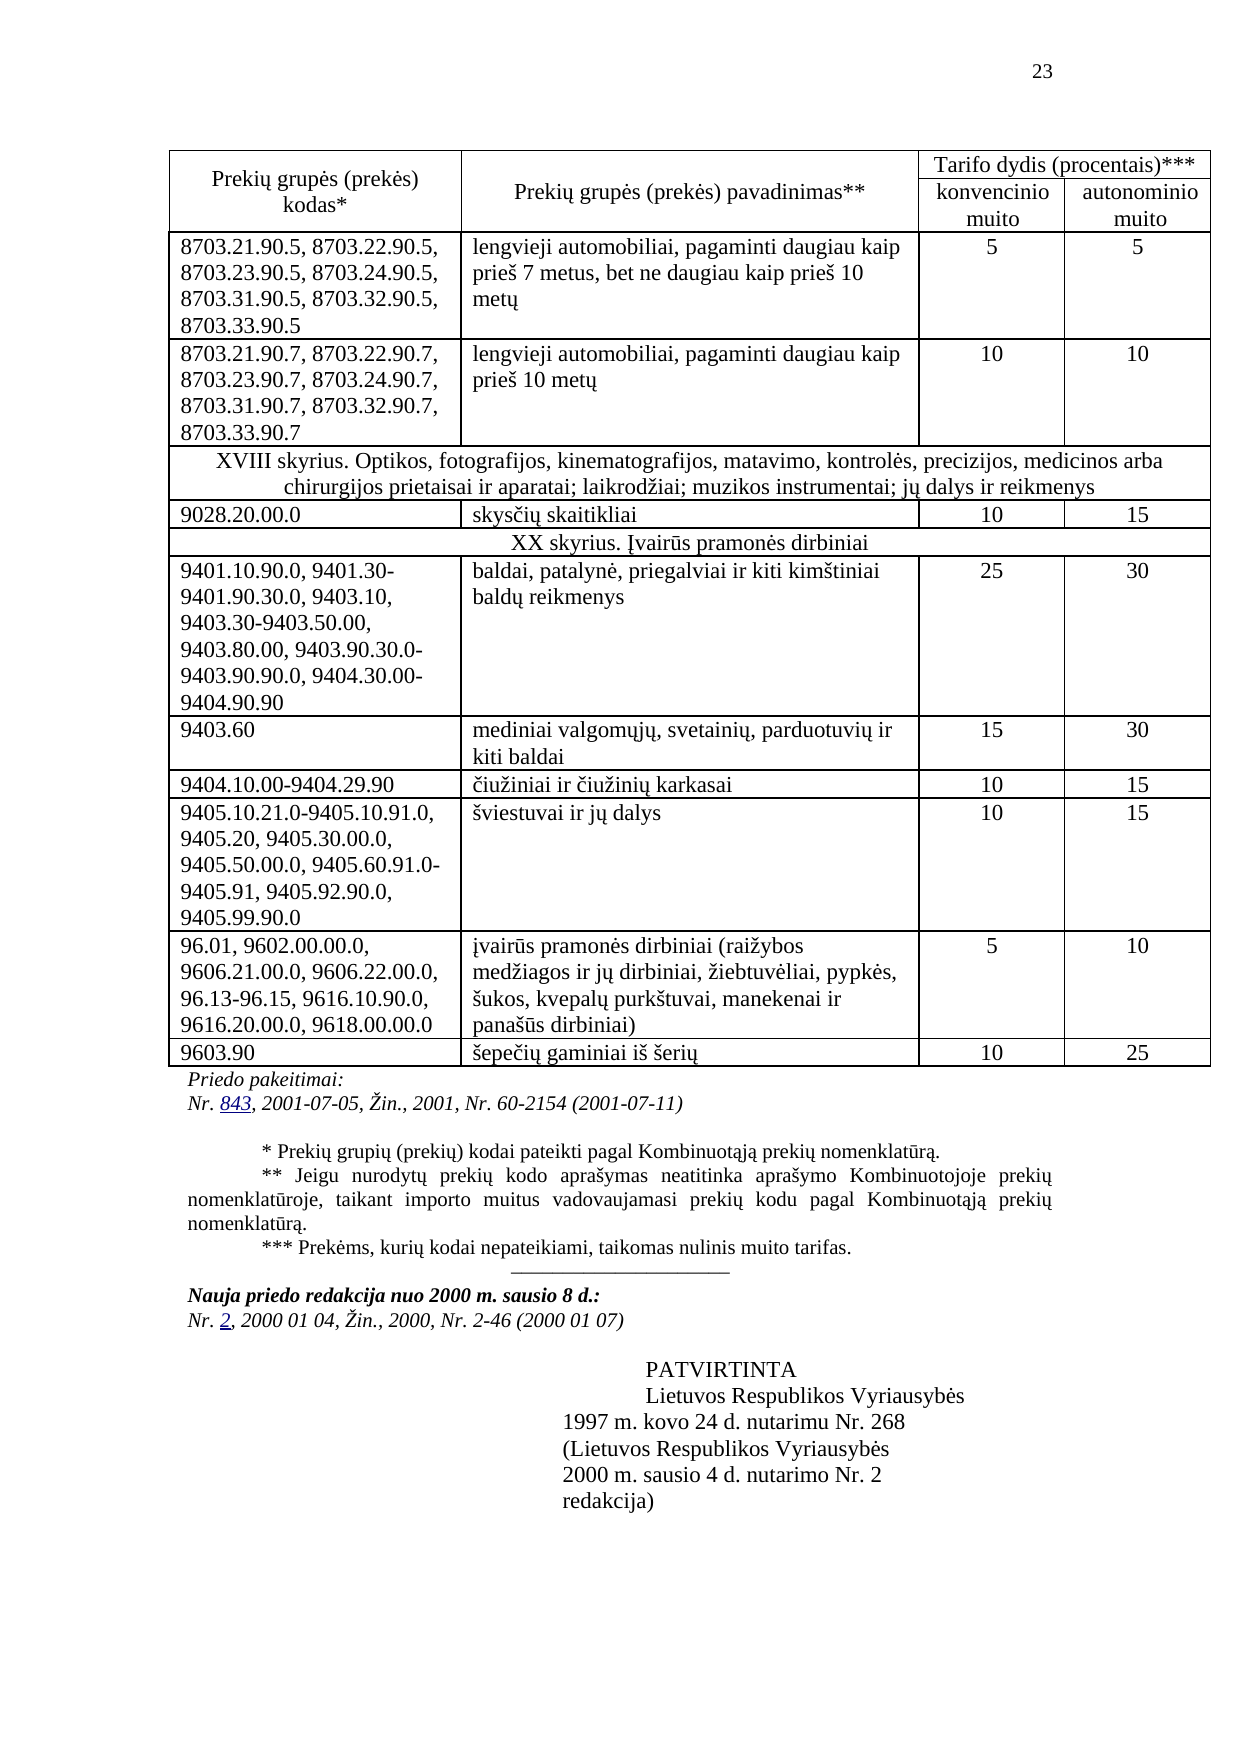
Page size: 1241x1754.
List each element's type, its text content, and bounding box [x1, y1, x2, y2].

text Nr. 843, 2001-07-05, Žin., 2001, Nr. 60-2154 (2001-07-11) [187, 1091, 1053, 1115]
text Nauja priedo redakcija nuo 2000 m. sausio 8 d.: [187, 1283, 1053, 1307]
table_cell šepečių gaminiai iš šerių [462, 1039, 918, 1065]
table_cell 30 [1065, 557, 1210, 715]
table_cell 9028.20.00.0 [170, 501, 460, 527]
table_cell 10 [920, 1039, 1064, 1065]
table_cell konvencinio muito [919, 179, 1064, 231]
text Lietuvos Respublikos Vyriausybės [232, 1382, 1053, 1408]
text * Prekių grupių (prekių) kodai pateikti pagal Kombinuotąją prekių nomenklatūrą. [187, 1139, 1053, 1163]
table_cell 5 [920, 932, 1064, 1037]
table_cell 9405.10.21.0-9405.10.91.0, 9405.20, 9405.30.00.0, 9405.50.00.0, 9405.60.91.0-9405.91, 9405.92.90.0, 9405.99.90.0 [170, 799, 460, 930]
table_cell baldai, patalynė, priegalviai ir kiti kimštiniai baldų reikmenys [462, 557, 918, 715]
table_cell 8703.21.90.5, 8703.22.90.5, 8703.23.90.5, 8703.24.90.5, 8703.31.90.5, 8703.32.90.5, 8703.33.90.5 [170, 233, 460, 338]
table_cell 10 [1065, 340, 1210, 445]
table_cell 9404.10.00-9404.29.90 [170, 771, 460, 797]
table_cell 10 [1065, 932, 1210, 1037]
text Nr. 2, 2000 01 04, Žin., 2000, Nr. 2-46 (2000 01 07) [187, 1307, 1053, 1332]
table_cell lengvieji automobiliai, pagaminti daugiau kaip prieš 7 metus, bet ne daugiau kaip prieš 10 metų [462, 233, 918, 338]
table_cell 25 [920, 557, 1064, 715]
table_cell XVIII skyrius. Optikos, fotografijos, kinematografijos, matavimo, kontrolės, precizijos, medicinos arba chirurgijos prietaisai ir aparatai; laikrodžiai; muzikos instrumentai; jų dalys ir reikmenys [170, 447, 1210, 499]
text redakcija) [562, 1487, 1053, 1514]
table_cell autonominio muito [1065, 179, 1210, 231]
table_cell 9603.90 [170, 1039, 460, 1065]
table_cell lengvieji automobiliai, pagaminti daugiau kaip prieš 10 metų [462, 340, 918, 445]
table_cell 10 [920, 771, 1064, 797]
table_cell 9403.60 [170, 717, 460, 769]
table_header Tarifo dydis (procentais)*** [919, 151, 1210, 177]
table_cell 15 [920, 717, 1064, 769]
table_cell įvairūs pramonės dirbiniai (raižybos medžiagos ir jų dirbiniai, žiebtuvėliai, pypkės, šukos, kvepalų purkštuvai, manekenai ir panašūs dirbiniai) [462, 932, 918, 1037]
table_cell 8703.21.90.7, 8703.22.90.7, 8703.23.90.7, 8703.24.90.7, 8703.31.90.7, 8703.32.90.7, 8703.33.90.7 [170, 340, 460, 445]
table_header Prekių grupės (prekės) kodas* [170, 151, 461, 231]
table_cell 9401.10.90.0, 9401.30-9401.90.30.0, 9403.10, 9403.30-9403.50.00, 9403.80.00, 9403.90.30.0-9403.90.90.0, 9404.30.00-9404.90.90 [170, 557, 460, 715]
table_cell čiužiniai ir čiužinių karkasai [462, 771, 918, 797]
table_header Prekių grupės (prekės) pavadinimas** [462, 151, 918, 231]
table_cell 15 [1065, 799, 1210, 930]
table_cell 5 [1065, 233, 1210, 338]
table_cell skysčių skaitikliai [462, 501, 918, 527]
text Patvirtinta [645, 1356, 1053, 1382]
text 1997 m. kovo 24 d. nutarimu Nr. 268 [562, 1408, 1053, 1435]
table_cell 30 [1065, 717, 1210, 769]
table_cell 96.01, 9602.00.00.0, 9606.21.00.0, 9606.22.00.0, 96.13-96.15, 9616.10.90.0, 9616.20.00.0, 9618.00.00.0 [170, 932, 460, 1037]
table_cell šviestuvai ir jų dalys [462, 799, 918, 930]
table_cell 25 [1065, 1039, 1210, 1065]
text ** Jeigu nurodytų prekių kodo aprašymas neatitinka aprašymo Kombinuotojoje prekių nomenklatūroje, taikant importo muitus vadovaujamasi prekių kodu pagal Kombinuotąją prekių nomenklatūrą. [187, 1163, 1053, 1235]
text *** Prekėms, kurių kodai nepateikiami, taikomas nulinis muito tarifas. [187, 1235, 1053, 1259]
table_cell 15 [1065, 501, 1210, 527]
text 2000 m. sausio 4 d. nutarimo Nr. 2 [562, 1461, 1053, 1487]
text ––––––––––––––––––––– [187, 1259, 1053, 1283]
text Priedo pakeitimai: [187, 1067, 1053, 1091]
table_cell 10 [920, 799, 1064, 930]
table_cell mediniai valgomųjų, svetainių, parduotuvių ir kiti baldai [462, 717, 918, 769]
text (Lietuvos Respublikos Vyriausybės [562, 1435, 1053, 1461]
table_cell 10 [920, 501, 1064, 527]
table_cell 5 [920, 233, 1064, 338]
table_cell 10 [920, 340, 1064, 445]
table_cell XX skyrius. Įvairūs pramonės dirbiniai [170, 529, 1210, 555]
table_cell 15 [1065, 771, 1210, 797]
